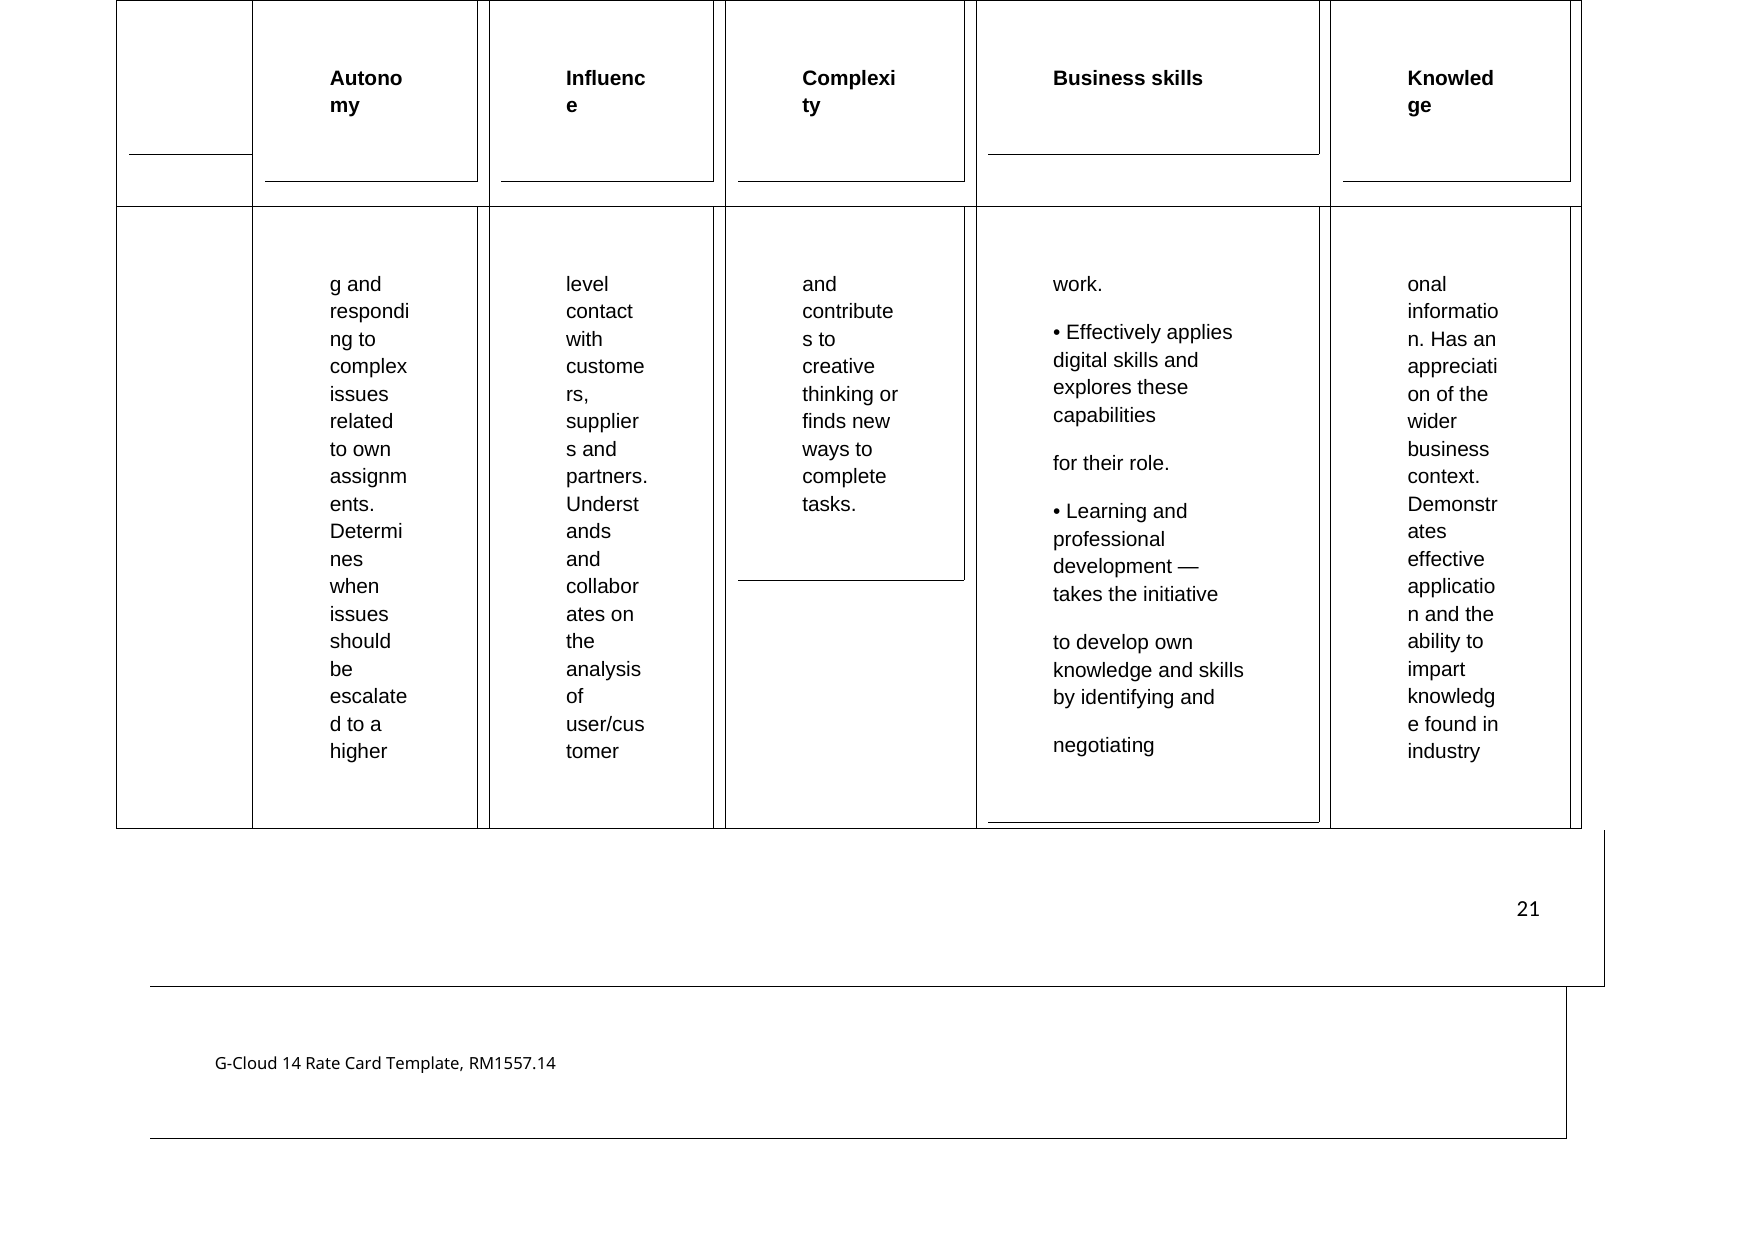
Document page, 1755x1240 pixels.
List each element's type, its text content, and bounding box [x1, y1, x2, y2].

table_cell onal information. Has an appreciation of the wider business context. Demonstrates effective application and the ability to impart knowledge found in industry [1331, 207, 1570, 828]
table_header [117, 1, 252, 206]
table_cell g and responding to complex issues related to own assignments. Determines when issues should be escalated to a higher [253, 207, 477, 828]
table_header Influence [490, 1, 725, 206]
table_header Knowledge [1331, 1, 1581, 206]
table_cell Apply [117, 207, 252, 828]
table_cell work. • Effectively applies digital skills and explores these capabilities for their role. • Learning and professional development — takes the initiative to develop own knowledge and skills by identifying and negotiating [977, 207, 1330, 828]
table_header Complexity [726, 1, 976, 206]
table_cell and contributes to creative thinking or finds new ways to complete tasks. [726, 207, 976, 828]
table_header Autonomy [253, 1, 489, 206]
table_header Business skills [977, 1, 1330, 206]
table_cell level contact with customers, suppliers and partners. Understands and collaborates on the analysis of user/customer [490, 207, 713, 828]
